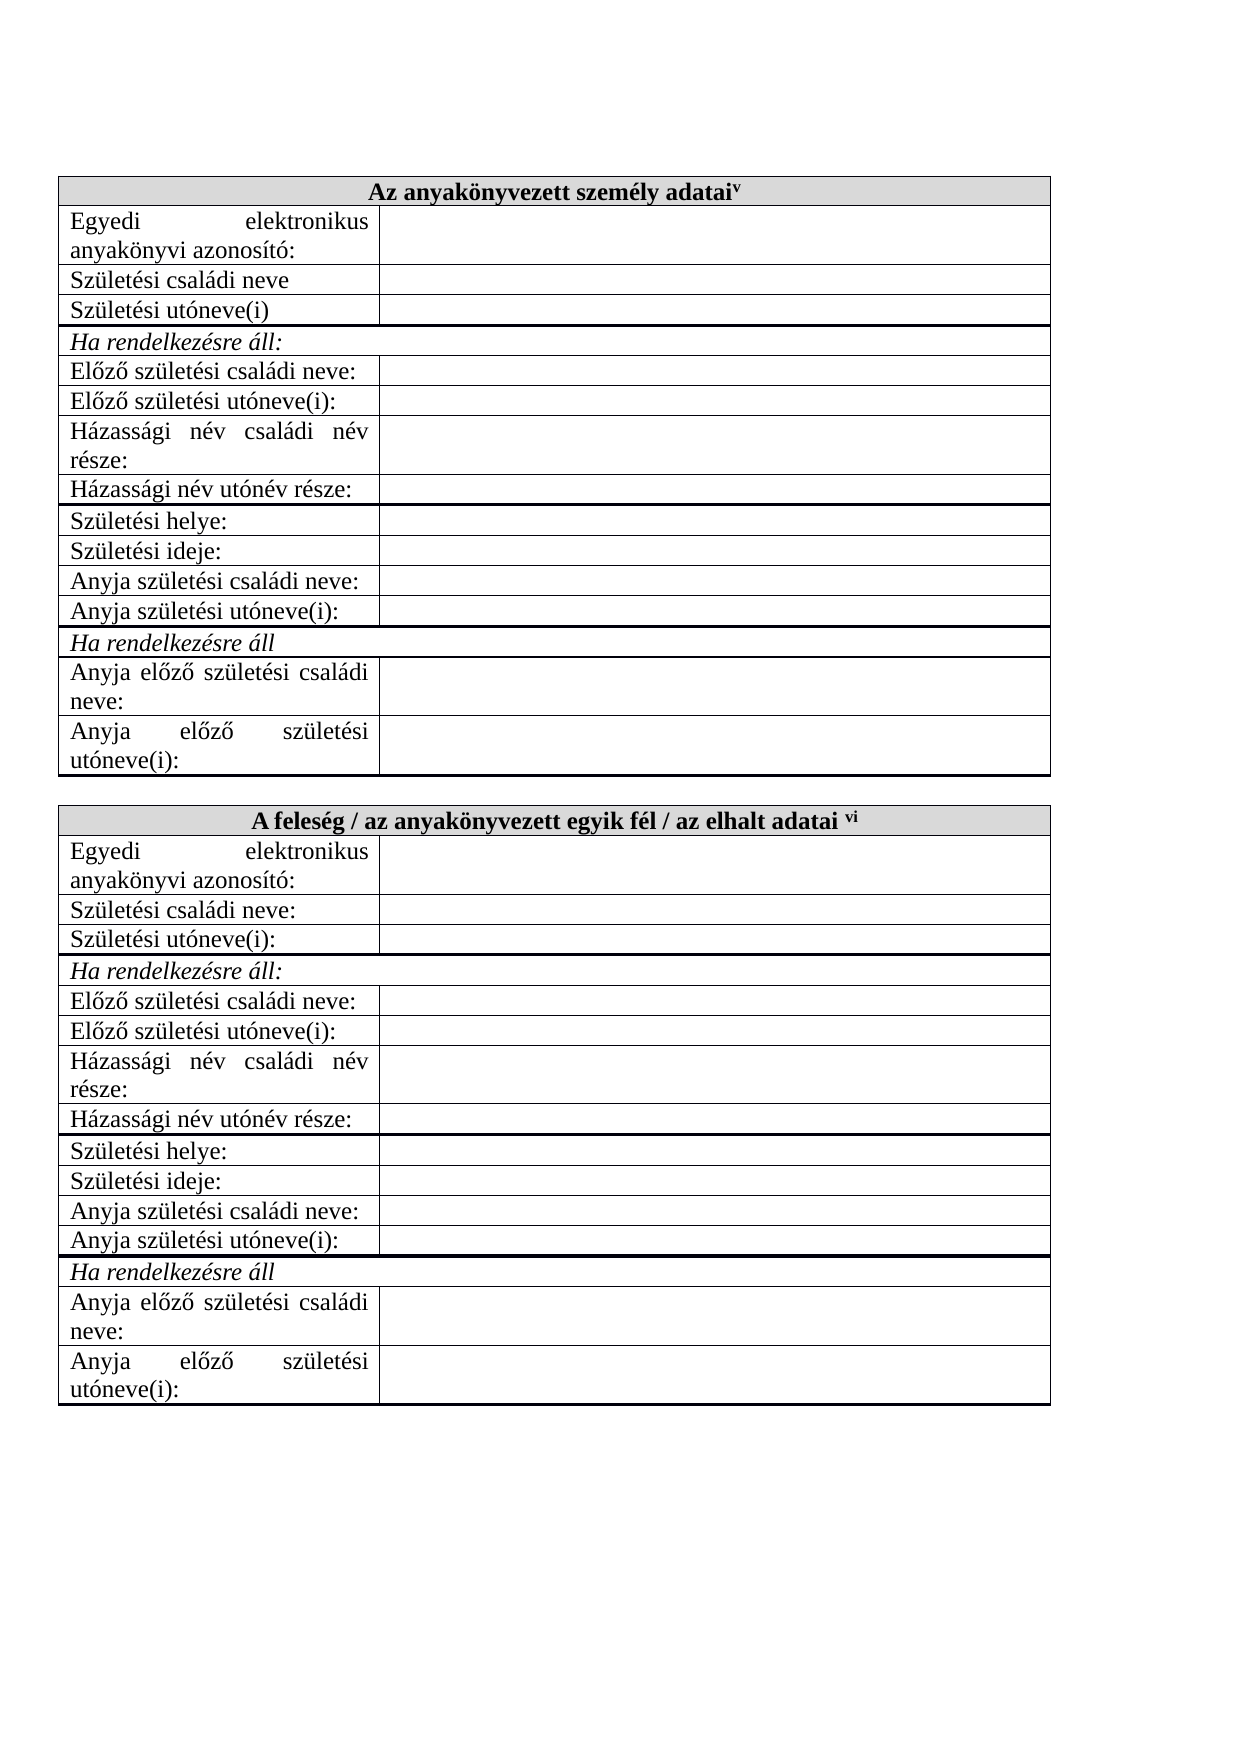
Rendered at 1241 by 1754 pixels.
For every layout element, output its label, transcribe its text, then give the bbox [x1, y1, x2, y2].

table_cell [380, 1046, 1050, 1103]
table_cell Ha rendelkezésre áll [59, 1258, 1050, 1286]
table_cell Anyja előző születési utóneve(i): [59, 716, 379, 773]
table_cell Egyedi elektronikus anyakönyvi azonosító: [59, 836, 379, 894]
table_cell Születési ideje: [59, 1166, 379, 1195]
table_cell Házassági név utónév része: [59, 1104, 379, 1133]
table_cell Születési utóneve(i) [59, 295, 379, 323]
table_cell Előző születési családi neve: [59, 356, 379, 385]
table_cell Anyja születési utóneve(i): [59, 596, 379, 624]
table_header Az anyakönyvezett személy adatai [59, 177, 1050, 205]
table_cell Anyja születési családi neve: [59, 566, 379, 595]
table_cell Születési helye: [59, 1136, 379, 1165]
table_cell Anyja születési utóneve(i): [59, 1226, 379, 1254]
table_cell [380, 295, 1050, 323]
table_cell [380, 1196, 1050, 1224]
table_cell [380, 925, 1050, 953]
table_cell [380, 836, 1050, 894]
table_cell Születési helye: [59, 506, 379, 535]
table_cell [380, 386, 1050, 415]
table_header A feleség / az anyakönyvezett egyik fél / az elhalt adatai [59, 806, 1050, 835]
table_cell [380, 1226, 1050, 1254]
table_cell [380, 475, 1050, 503]
table_cell Születési ideje: [59, 536, 379, 565]
table_cell Előző születési utóneve(i): [59, 386, 379, 415]
table_cell Ha rendelkezésre áll: [59, 327, 1050, 355]
table_cell Házassági név családi név része: [59, 1046, 379, 1103]
table_cell [380, 1166, 1050, 1195]
table_cell Anyja előző születési családi neve: [59, 658, 379, 715]
table_cell [380, 1016, 1050, 1045]
table_cell [380, 1287, 1050, 1345]
table_cell [380, 536, 1050, 565]
table_cell Anyja előző születési utóneve(i): [59, 1346, 379, 1403]
table_cell Előző születési családi neve: [59, 986, 379, 1015]
table_cell Ha rendelkezésre áll: [59, 956, 1050, 985]
table_cell [380, 1136, 1050, 1165]
table_cell Házassági név családi név része: [59, 416, 379, 473]
table_cell [380, 1346, 1050, 1403]
table_cell Születési családi neve [59, 265, 379, 294]
table_cell [380, 356, 1050, 385]
table_cell Házassági név utónév része: [59, 475, 379, 503]
table_cell Anyja születési családi neve: [59, 1196, 379, 1224]
table_cell Előző születési utóneve(i): [59, 1016, 379, 1045]
table_cell Születési utóneve(i): [59, 925, 379, 953]
table_cell [380, 596, 1050, 624]
table_cell [380, 658, 1050, 715]
table_cell [380, 716, 1050, 773]
table_cell [380, 506, 1050, 535]
table_cell Egyedi elektronikus anyakönyvi azonosító: [59, 206, 379, 264]
table_cell [380, 986, 1050, 1015]
table_cell Anyja előző születési családi neve: [59, 1287, 379, 1345]
table_cell [380, 416, 1050, 473]
table_cell Ha rendelkezésre áll [59, 628, 1050, 656]
table_cell [380, 206, 1050, 264]
table_cell Születési családi neve: [59, 895, 379, 923]
table_cell [380, 1104, 1050, 1133]
table_cell [380, 566, 1050, 595]
table_cell [380, 265, 1050, 294]
table_cell [380, 895, 1050, 923]
